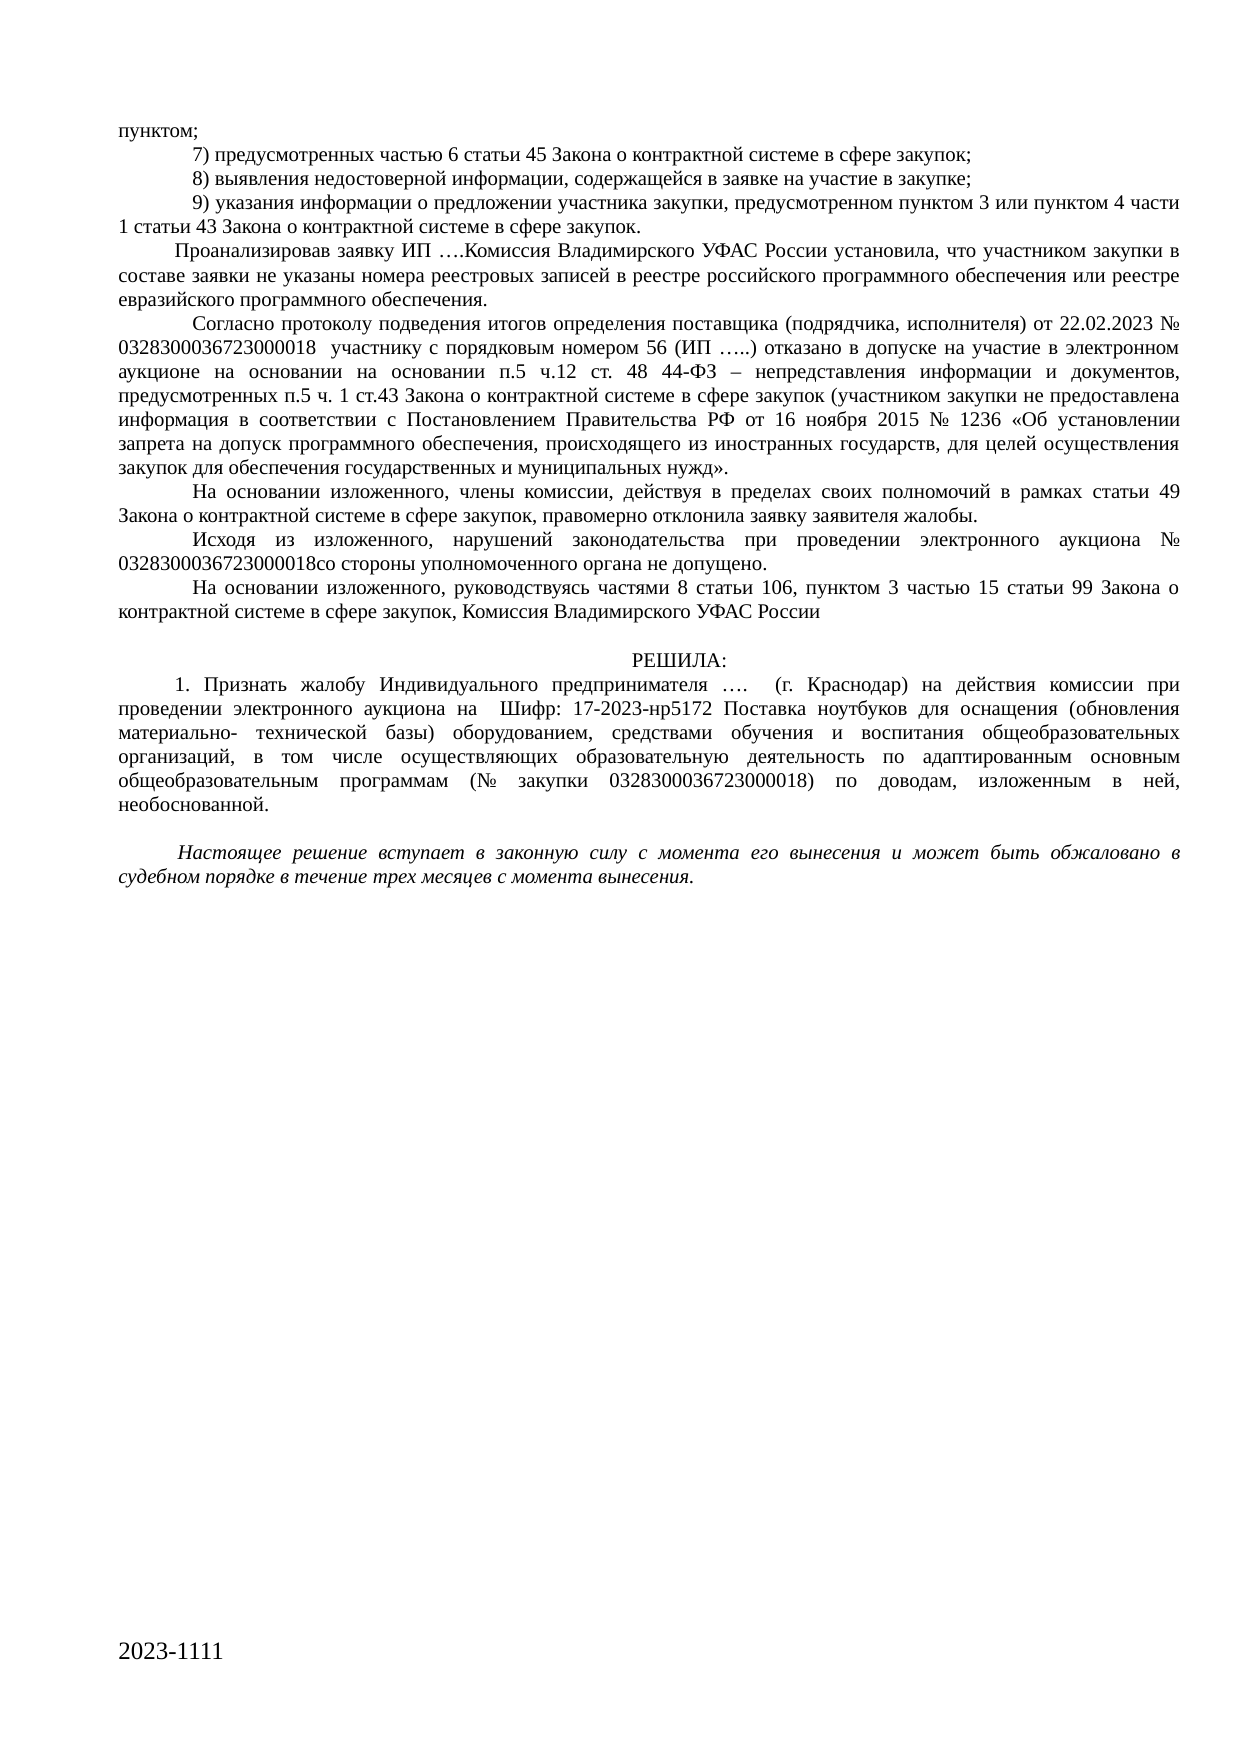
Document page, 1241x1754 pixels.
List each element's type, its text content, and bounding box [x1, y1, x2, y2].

text На основании изложенного, руководствуясь частями 8 статьи 106, пунктом 3 частью 15 статьи 99 Закона о контрактной системе в сфере закупок, Комиссия Владимирского УФАС России [118, 575, 1181, 623]
text Согласно протоколу подведения итогов определения поставщика (подрядчика, исполнителя) от 22.02.2023 № 0328300036723000018 участнику с порядковым номером 56 (ИП …..) отказано в допуске на участие в электронном аукционе на основании на основании п.5 ч.12 ст. 48 44-ФЗ – непредставления информации и документов, предусмотренных п.5 ч. 1 ст.43 Закона о контрактной системе в сфере закупок (участником закупки не предоставлена информация в соответствии с Постановлением Правительства РФ от 16 ноября 2015 № 1236 «Об установлении запрета на допуск программного обеспечения, происходящего из иностранных государств, для целей осуществления закупок для обеспечения государственных и муниципальных нужд». [118, 311, 1181, 479]
text пунктом; [118, 118, 1181, 142]
text 8) выявления недостоверной информации, содержащейся в заявке на участие в закупке; [118, 166, 1181, 190]
text РЕШИЛА: [118, 647, 1181, 672]
subtitle Исходя из изложенного, нарушений законодательства при проведении электронного аукциона № 0328300036723000018со стороны уполномоченного органа не допущено. [118, 527, 1181, 575]
text На основании изложенного, члены комиссии, действуя в пределах своих полномочий в рамках статьи 49 Закона о контрактной системе в сфере закупок, правомерно отклонила заявку заявителя жалобы. [118, 479, 1181, 527]
text 9) указания информации о предложении участника закупки, предусмотренном пунктом 3 или пунктом 4 части 1 статьи 43 Закона о контрактной системе в сфере закупок. [118, 190, 1181, 238]
text Проанализировав заявку ИП ….Комиссия Владимирского УФАС России установила, что участником закупки в составе заявки не указаны номера реестровых записей в реестре российского программного обеспечения или реестре евразийского программного обеспечения. [118, 238, 1181, 311]
text Настоящее решение вступает в законную силу с момента его вынесения и может быть обжаловано в судебном порядке в течение трех месяцев с момента вынесения. [118, 840, 1181, 888]
text 1. Признать жалобу Индивидуального предпринимателя …. (г. Краснодар) на действия комиссии при проведении электронного аукциона на Шифр: 17-2023-нр5172 Поставка ноутбуков для оснащения (обновления материально- технической базы) оборудованием, средствами обучения и воспитания общеобразовательных организаций, в том числе осуществляющих образовательную деятельность по адаптированным основным общеобразовательным программам (№ закупки 0328300036723000018) по доводам, изложенным в ней, необоснованной. [118, 672, 1181, 816]
text 7) предусмотренных частью 6 статьи 45 Закона о контрактной системе в сфере закупок; [118, 142, 1181, 166]
